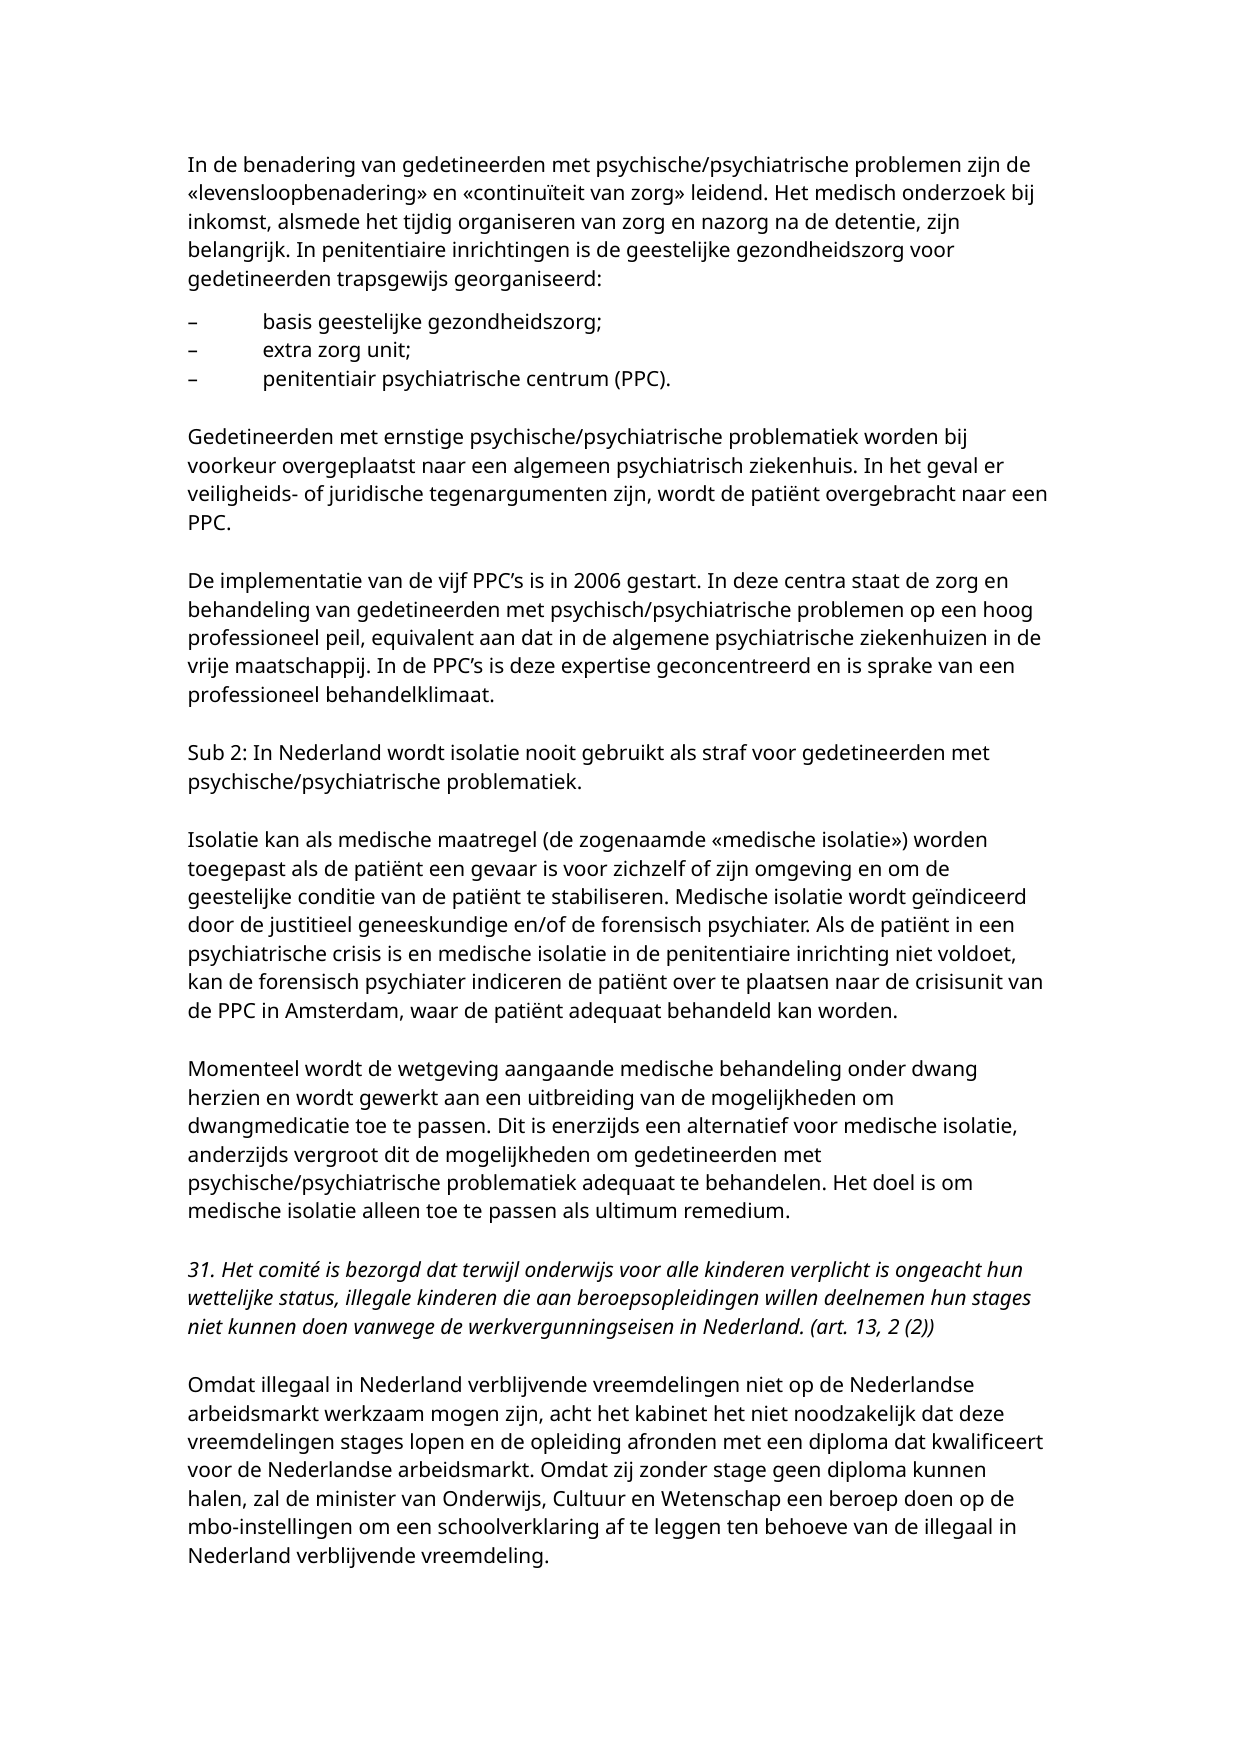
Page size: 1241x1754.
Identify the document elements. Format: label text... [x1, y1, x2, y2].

text Isolatie kan als medische maatregel (de zogenaamde «medische isolatie») worden toegepast als de patiënt een gevaar is voor zichzelf of zijn omgeving en om de geestelijke conditie van de patiënt te stabiliseren. Medische isolatie wordt geïndiceerd door de justitieel geneeskundige en/of de forensisch psychiater. Als de patiënt in een psychiatrische crisis is en medische isolatie in de penitentiaire inrichting niet voldoet, kan de forensisch psychiater indiceren de patiënt over te plaatsen naar de crisisunit van de PPC in Amsterdam, waar de patiënt adequaat behandeld kan worden. [187, 825, 1053, 1024]
list extra zorg unit; [187, 336, 1053, 364]
text Sub 2: In Nederland wordt isolatie nooit gebruikt als straf voor gedetineerden met psychische/psychiatrische problematiek. [187, 738, 1053, 795]
text Gedetineerden met ernstige psychische/psychiatrische problematiek worden bij voorkeur overgeplaatst naar een algemeen psychiatrisch ziekenhuis. In het geval er veiligheids- of juridische tegenargumenten zijn, wordt de patiënt overgebracht naar een PPC. [187, 422, 1053, 536]
list basis geestelijke gezondheidszorg; [187, 307, 1053, 336]
text De implementatie van de vijf PPC’s is in 2006 gestart. In deze centra staat de zorg en behandeling van gedetineerden met psychisch/psychiatrische problemen op een hoog professioneel peil, equivalent aan dat in de algemene psychiatrische ziekenhuizen in de vrije maatschappij. In de PPC’s is deze expertise geconcentreerd en is sprake van een professioneel behandelklimaat. [187, 566, 1053, 708]
text 31. Het comité is bezorgd dat terwijl onderwijs voor alle kinderen verplicht is ongeacht hun wettelijke status, illegale kinderen die aan beroepsopleidingen willen deelnemen hun stages niet kunnen doen vanwege de werkvergunningseisen in Nederland. (art. 13, 2 (2)) [187, 1255, 1053, 1340]
text Momenteel wordt de wetgeving aangaande medische behandeling onder dwang herzien en wordt gewerkt aan een uitbreiding van de mogelijkheden om dwangmedicatie toe te passen. Dit is enerzijds een alternatief voor medische isolatie, anderzijds vergroot dit de mogelijkheden om gedetineerden met psychische/psychiatrische problematiek adequaat te behandelen. Het doel is om medische isolatie alleen toe te passen als ultimum remedium. [187, 1054, 1053, 1225]
text In de benadering van gedetineerden met psychische/psychiatrische problemen zijn de «levensloopbenadering» en «continuïteit van zorg» leidend. Het medisch onderzoek bij inkomst, alsmede het tijdig organiseren van zorg en nazorg na de detentie, zijn belangrijk. In penitentiaire inrichtingen is de geestelijke gezondheidszorg voor gedetineerden trapsgewijs georganiseerd: [187, 150, 1053, 292]
text Omdat illegaal in Nederland verblijvende vreemdelingen niet op de Nederlandse arbeidsmarkt werkzaam mogen zijn, acht het kabinet het niet noodzakelijk dat deze vreemdelingen stages lopen en de opleiding afronden met een diploma dat kwalificeert voor de Nederlandse arbeidsmarkt. Omdat zij zonder stage geen diploma kunnen halen, zal de minister van Onderwijs, Cultuur en Wetenschap een beroep doen op de mbo-instellingen om een schoolverklaring af te leggen ten behoeve van de illegaal in Nederland verblijvende vreemdeling. [187, 1370, 1053, 1569]
list penitentiair psychiatrische centrum (PPC). [187, 364, 1053, 392]
